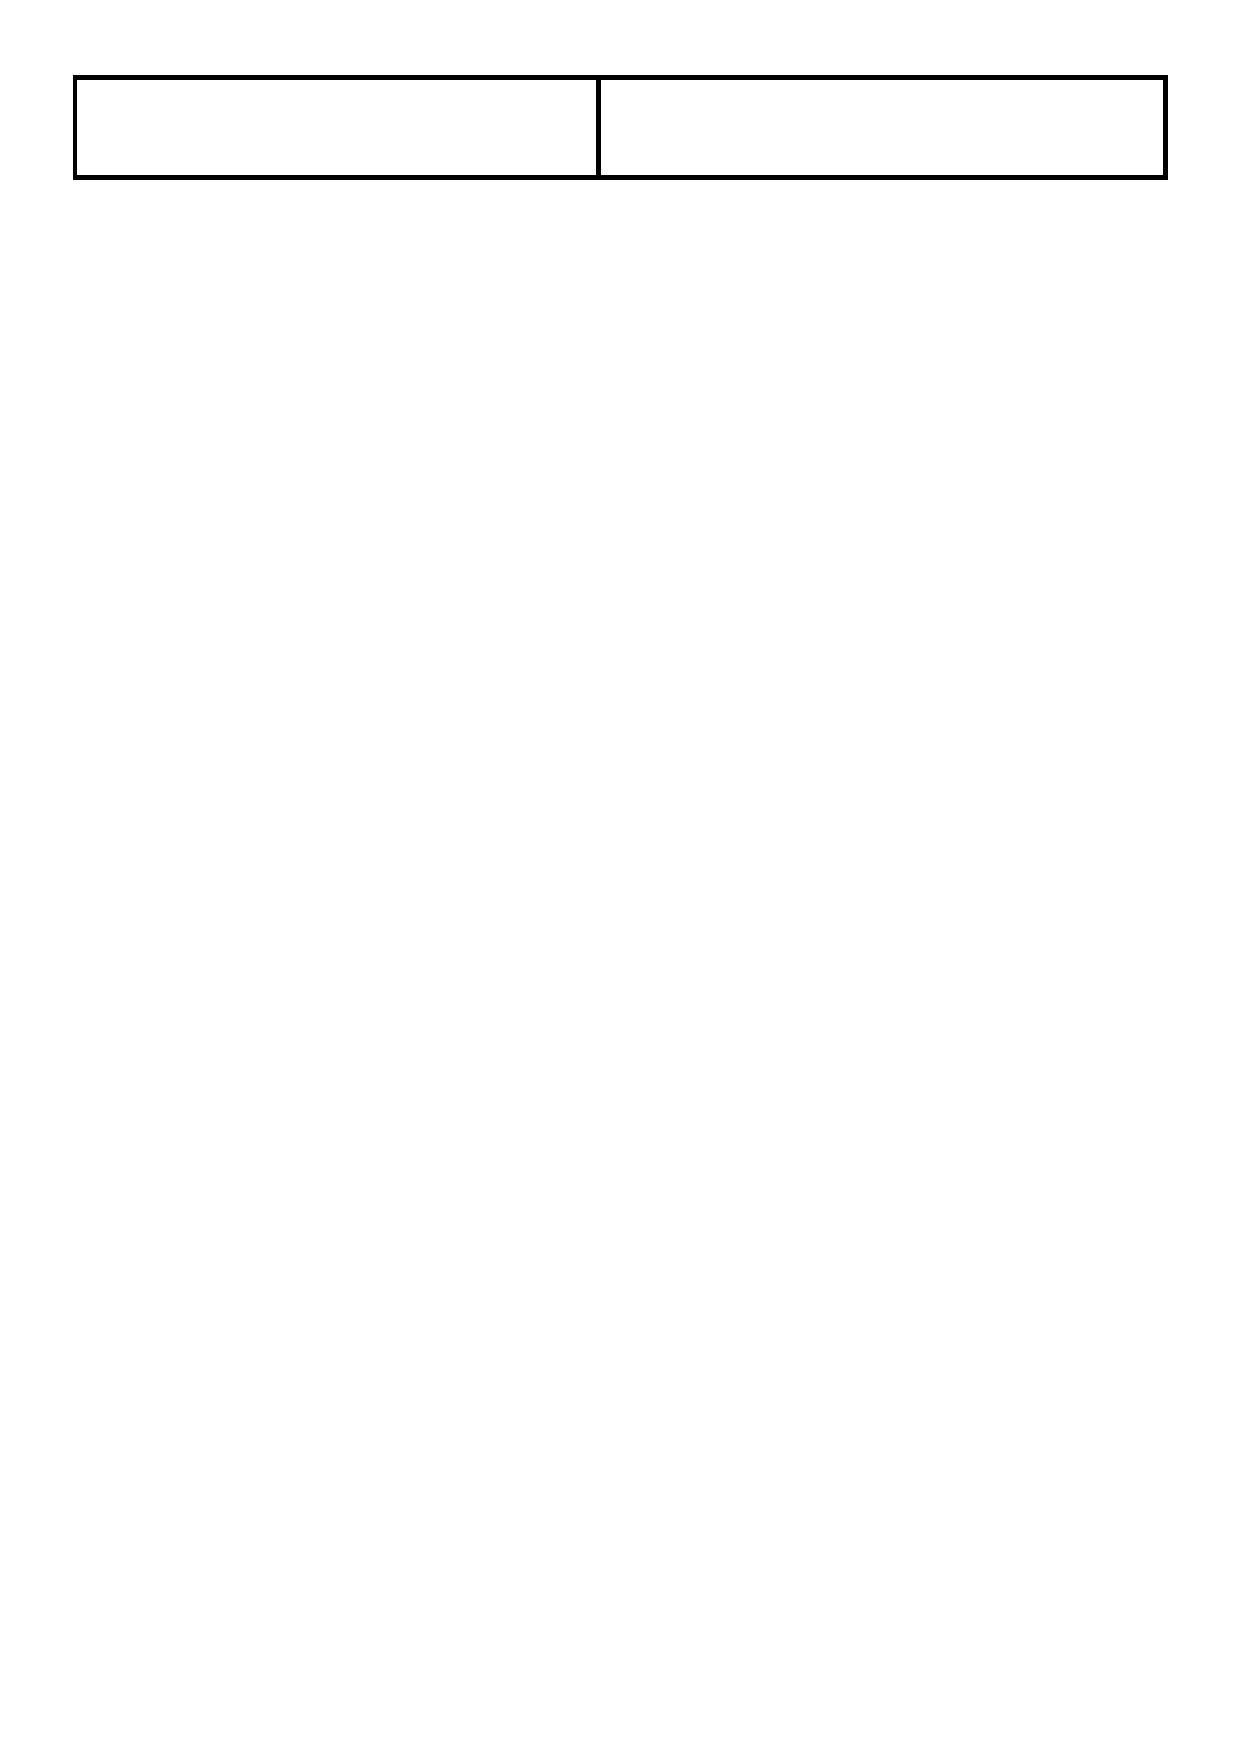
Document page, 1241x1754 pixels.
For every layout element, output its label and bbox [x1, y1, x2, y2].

table_cell [601, 80, 1163, 175]
table_cell [77, 80, 596, 175]
